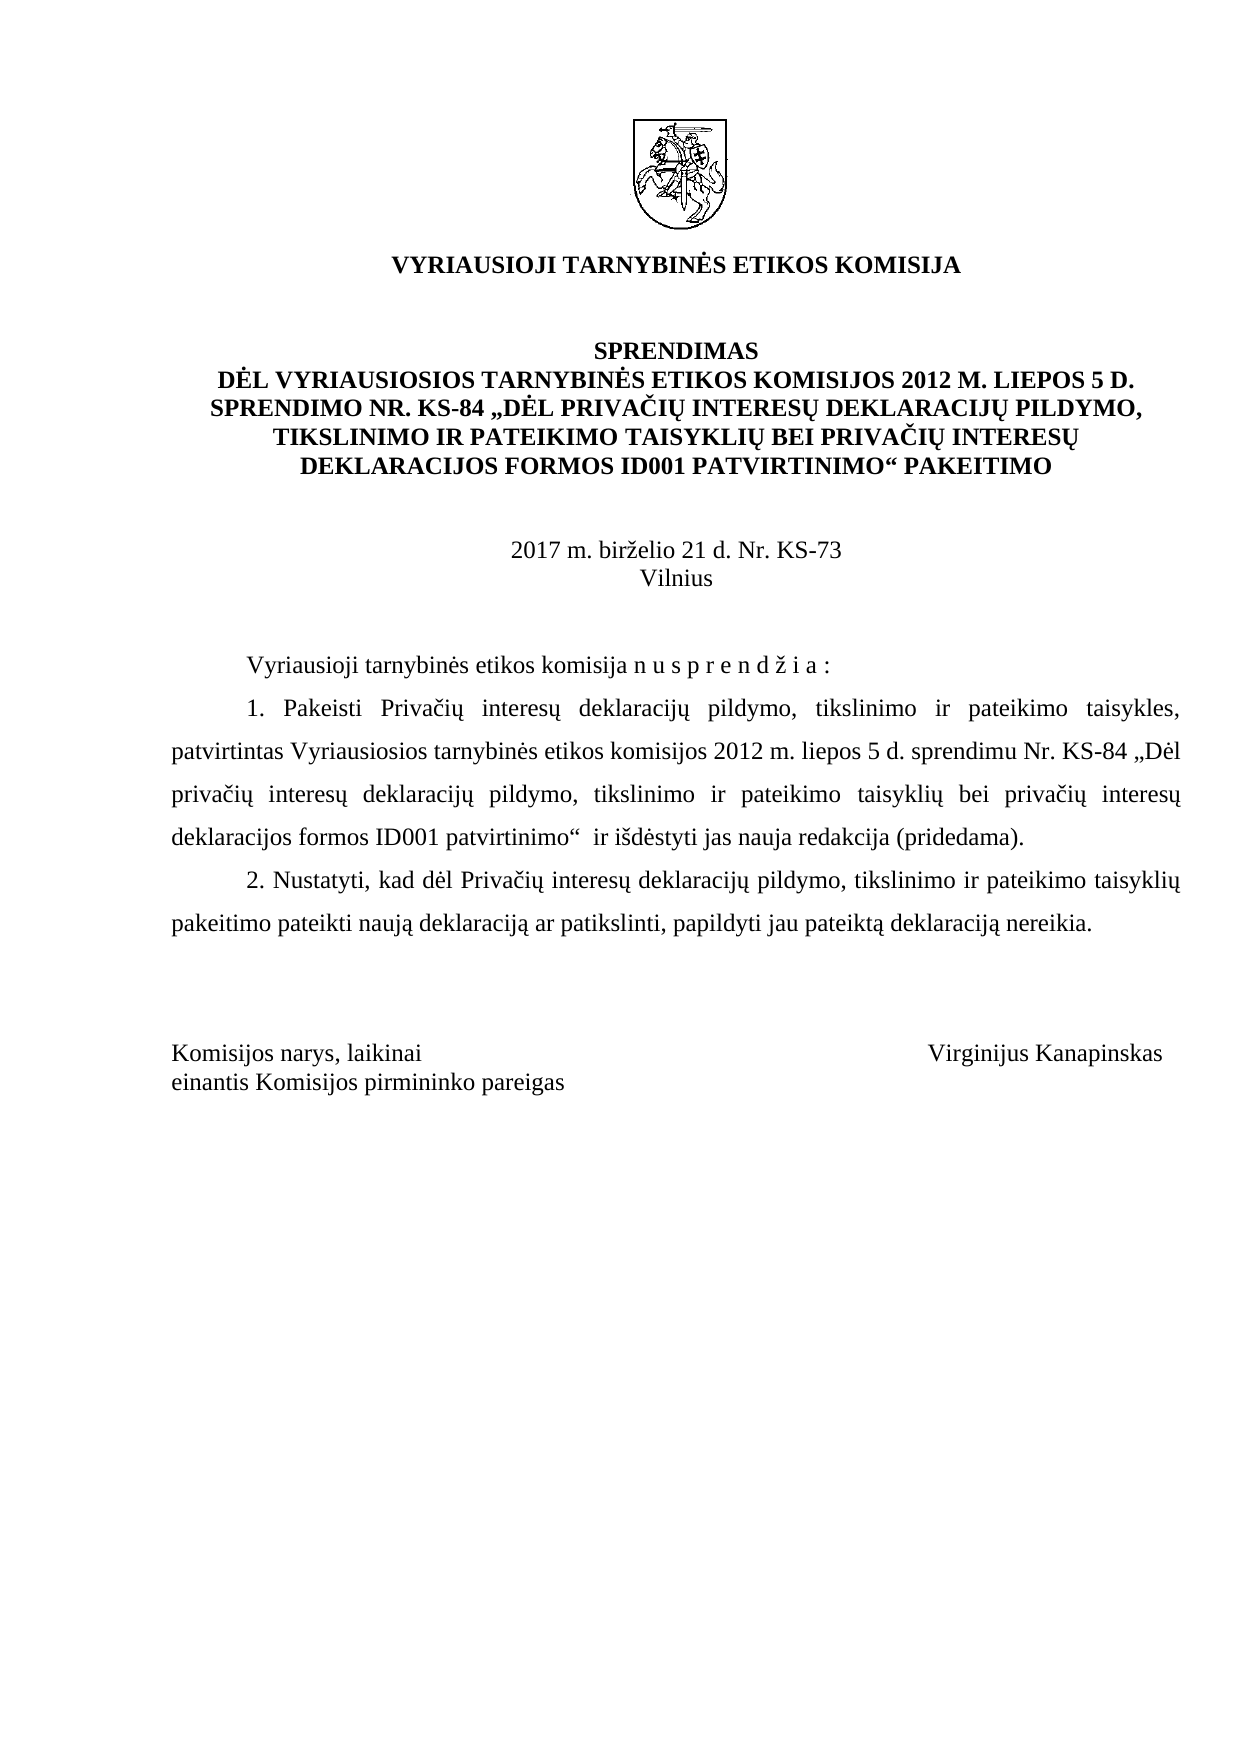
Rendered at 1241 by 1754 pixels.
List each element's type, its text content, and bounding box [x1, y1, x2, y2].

text Vyriausioji tarnybinės etikos komisija nusprendžia: [171, 650, 1181, 678]
text einantis Komisijos pirmininko pareigas [171, 1067, 1181, 1095]
text 2017 m. birželio 21 d. Nr. KS-73 [171, 535, 1181, 563]
text VYRIAUSIOJI TARNYBINĖS ETIKOS KOMISIJA [171, 250, 1181, 278]
text Dėl VYRIAUSIOSIOS TARNYBINĖS ETIKOS KOMISIJOS 2012 M. LIEPOS 5 D. SPRENDIMO NR. KS-84 „DĖL PRIVAČIŲ INTERESŲ DEKLARACIJŲ PILDYMO, TIKSLINIMO IR PATEIKIMO TAISYKLIŲ BEI PRIVAČIŲ INTERESŲ DEKLARACIJOS FORMOS ID001 patvirtinimo“ PAKEITIMO [171, 365, 1181, 480]
text SPRENDIMAS [171, 336, 1181, 365]
text Komisijos narys, laikinai Virginijus Kanapinskas [171, 1038, 1181, 1067]
text Vilnius [171, 563, 1181, 592]
text 2. Nustatyti, kad dėl Privačių interesų deklaracijų pildymo, tikslinimo ir pateikimo taisyklių pakeitimo pateikti naują deklaraciją ar patikslinti, papildyti jau pateiktą deklaraciją nereikia. [171, 865, 1181, 937]
text 1. Pakeisti Privačių interesų deklaracijų pildymo, tikslinimo ir pateikimo taisykles, patvirtintas Vyriausiosios tarnybinės etikos komisijos 2012 m. liepos 5 d. sprendimu Nr. KS-84 „Dėl privačių interesų deklaracijų pildymo, tikslinimo ir pateikimo taisyklių bei privačių interesų deklaracijos formos ID001 patvirtinimo“ ir išdėstyti jas nauja redakcija (pridedama). [171, 693, 1181, 851]
